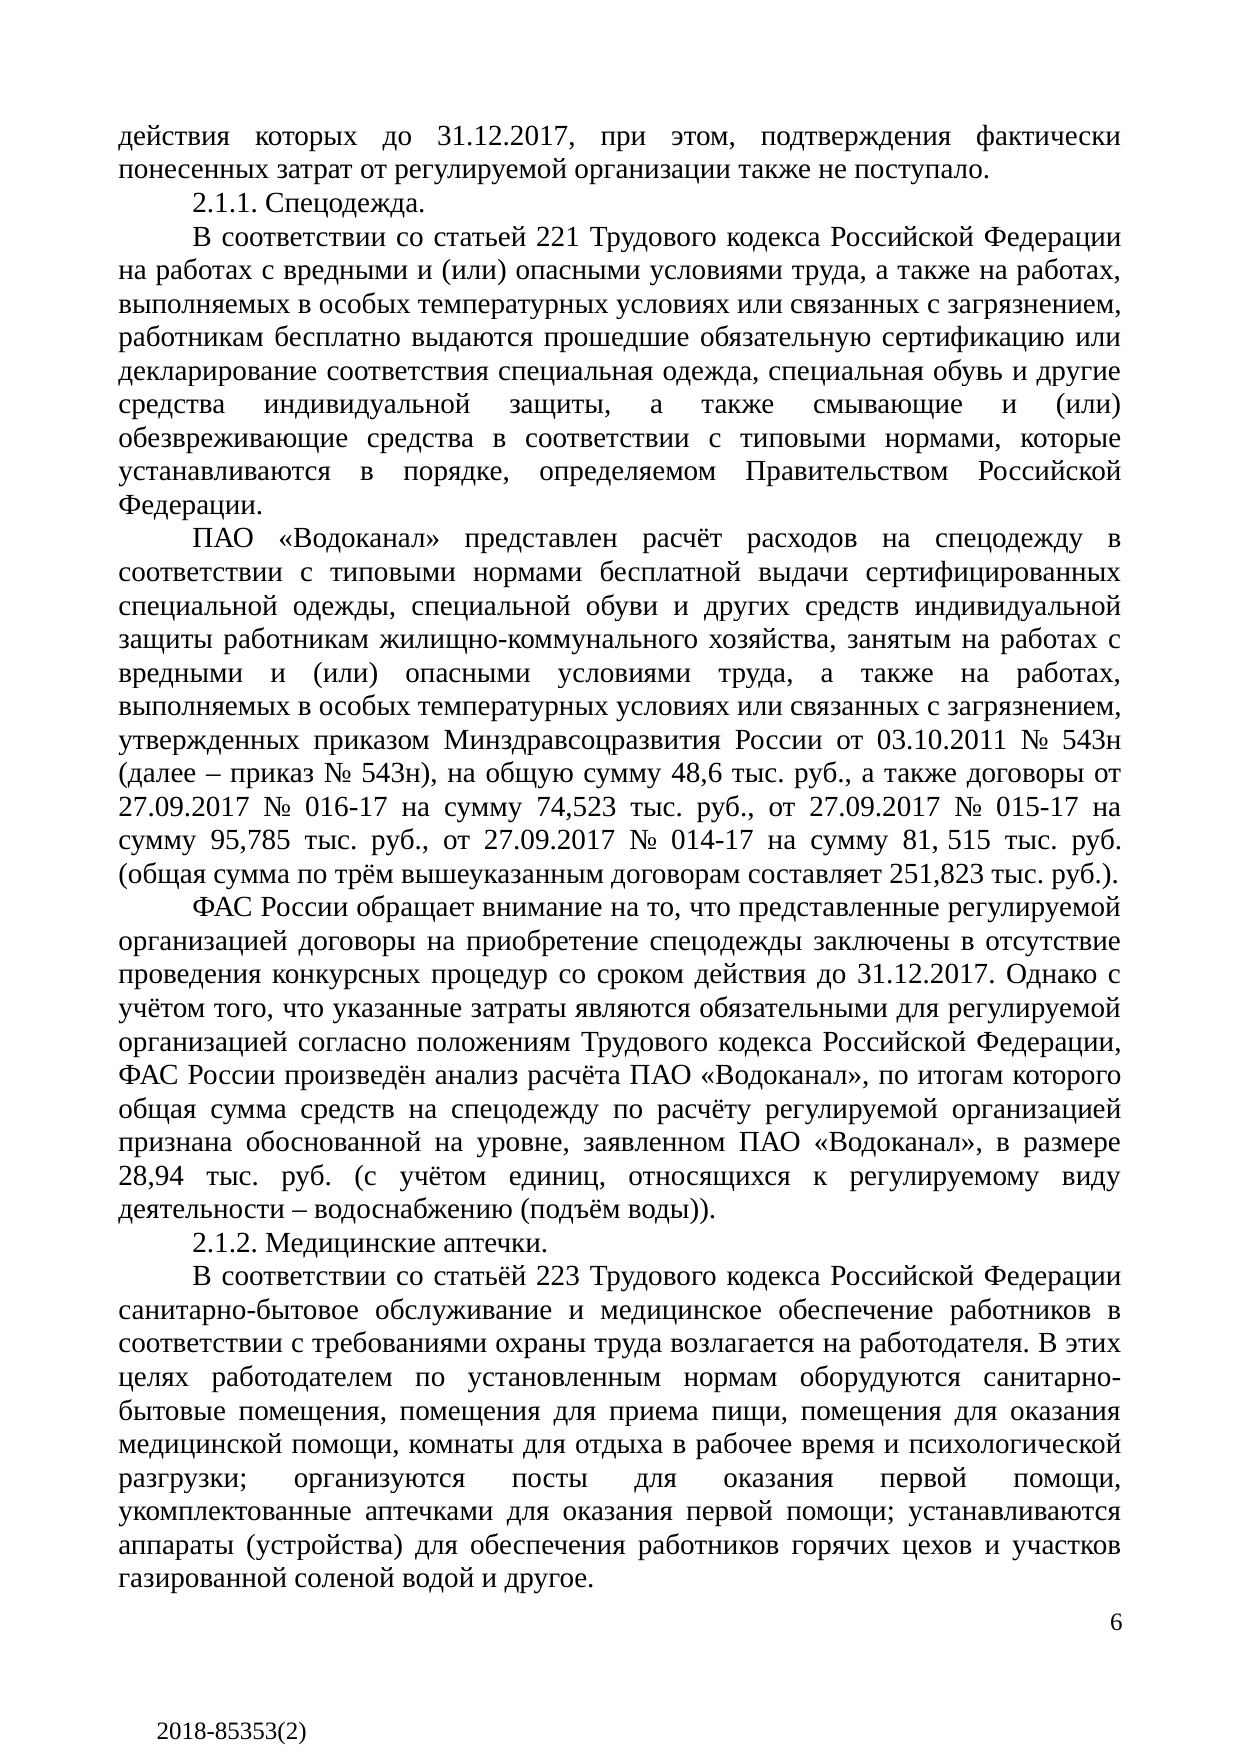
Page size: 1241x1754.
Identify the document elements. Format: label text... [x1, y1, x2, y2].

text ФАС России обращает внимание на то, что представленные регулируемой организацией договоры на приобретение спецодежды заключены в отсутствие проведения конкурсных процедур со сроком действия до 31.12.2017. Однако с учётом того, что указанные затраты являются обязательными для регулируемой организацией согласно положениям Трудового кодекса Российской Федерации, ФАС России произведён анализ расчёта ПАО «Водоканал», по итогам которого общая сумма средств на спецодежду по расчёту регулируемой организацией признана обоснованной на уровне, заявленном ПАО «Водоканал», в размере 28,94 тыс. руб. (с учётом единиц, относящихся к регулируемому виду деятельности – водоснабжению (подъём воды)). [118, 889, 1122, 1225]
text действия которых до 31.12.2017, при этом, подтверждения фактически понесенных затрат от регулируемой организации также не поступало. [118, 118, 1122, 185]
text 2.1.1. Спецодежда. [118, 185, 1122, 219]
text В соответствии со статьей 221 Трудового кодекса Российской Федерации на работах с вредными и (или) опасными условиями труда, а также на работах, выполняемых в особых температурных условиях или связанных с загрязнением, работникам бесплатно выдаются прошедшие обязательную сертификацию или декларирование соответствия специальная одежда, специальная обувь и другие средства индивидуальной защиты, а также смывающие и (или) обезвреживающие средства в соответствии с типовыми нормами, которые устанавливаются в порядке, определяемом Правительством Российской Федерации. [118, 219, 1122, 521]
text 2.1.2. Медицинские аптечки. [118, 1225, 1122, 1258]
text ПАО «Водоканал» представлен расчёт расходов на спецодежду в соответствии с типовыми нормами бесплатной выдачи сертифицированных специальной одежды, специальной обуви и других средств индивидуальной защиты работникам жилищно-коммунального хозяйства, занятым на работах с вредными и (или) опасными условиями труда, а также на работах, выполняемых в особых температурных условиях или связанных с загрязнением, утвержденных приказом Минздравсоцразвития России от 03.10.2011 № 543н (далее – приказ № 543н), на общую сумму 48,6 тыс. руб., а также договоры от 27.09.2017 № 016-17 на сумму 74,523 тыс. руб., от 27.09.2017 № 015-17 на сумму 95,785 тыс. руб., от 27.09.2017 № 014-17 на сумму 81, 515 тыс. руб. (общая сумма по трём вышеуказанным договорам составляет 251,823 тыс. руб.). [118, 521, 1122, 889]
text В соответствии со статьёй 223 Трудового кодекса Российской Федерации санитарно-бытовое обслуживание и медицинское обеспечение работников в соответствии с требованиями охраны труда возлагается на работодателя. В этих целях работодателем по установленным нормам оборудуются санитарно-бытовые помещения, помещения для приема пищи, помещения для оказания медицинской помощи, комнаты для отдыха в рабочее время и психологической разгрузки; организуются посты для оказания первой помощи, укомплектованные аптечками для оказания первой помощи; устанавливаются аппараты (устройства) для обеспечения работников горячих цехов и участков газированной соленой водой и другое. [118, 1258, 1122, 1594]
